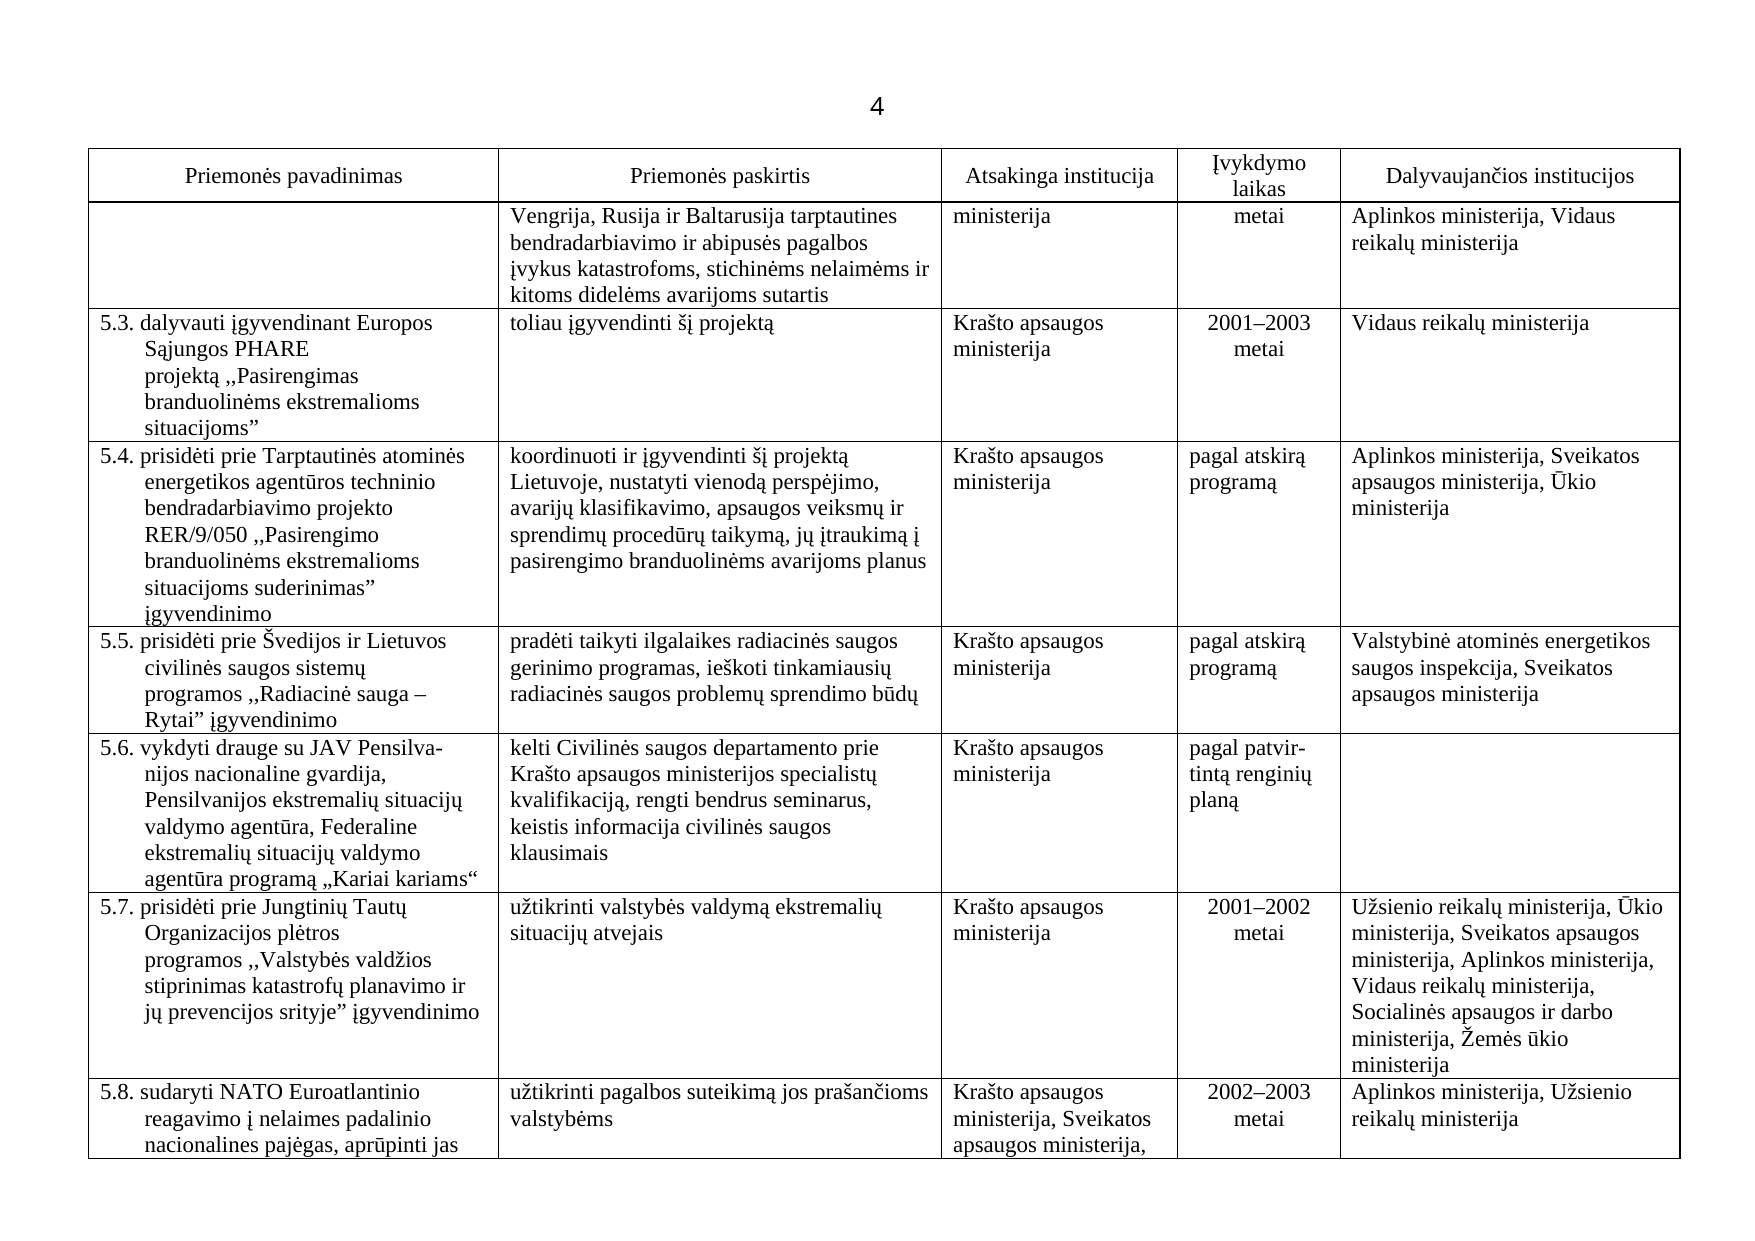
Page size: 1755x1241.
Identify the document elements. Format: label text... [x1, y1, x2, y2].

table_cell 2002–2003 metai [1178, 1079, 1340, 1157]
table_cell Krašto apsaugos ministerija [942, 309, 1177, 441]
table_cell metai [1178, 203, 1340, 308]
table_cell pagal atskirą programą [1178, 442, 1340, 626]
table_cell 5.8. sudaryti NATO Euroatlantinio reagavimo į nelaimes padalinio nacionalines pajėgas, aprūpinti jas [89, 1079, 498, 1157]
table_cell Valstybinė atominės energetikos saugos inspekcija, Sveikatos apsaugos ministerija [1341, 627, 1679, 733]
table_cell [89, 203, 498, 308]
table_cell Krašto apsaugos ministerija [942, 442, 1177, 626]
table_header Priemonės pavadinimas [89, 149, 498, 201]
table_cell užtikrinti valstybės valdymą ekstremalių situacijų atvejais [499, 893, 941, 1077]
table_header Atsakinga institucija [942, 149, 1177, 201]
table_cell Užsienio reikalų ministerija, Ūkio ministerija, Sveikatos apsaugos ministerija, Aplinkos ministerija, Vidaus reikalų ministerija, Socialinės apsaugos ir darbo ministerija, Žemės ūkio ministerija [1341, 893, 1679, 1077]
table_cell Krašto apsaugos ministerija, Sveikatos apsaugos ministerija, [942, 1079, 1177, 1157]
table_cell kelti Civilinės saugos departamento prie Krašto apsaugos ministerijos specialistų kvalifikaciją, rengti bendrus seminarus, keistis informacija civilinės saugos klausimais [499, 734, 941, 892]
table_cell Vidaus reikalų ministerija [1341, 309, 1679, 441]
table_cell užtikrinti pagalbos suteikimą jos prašančioms valstybėms [499, 1079, 941, 1157]
table_cell 5.3. dalyvauti įgyvendinant Europos Sąjungos PHARE projektą ,,Pasirengimas branduolinėms ekstremalioms situacijoms” [89, 309, 498, 441]
table_cell toliau įgyvendinti šį projektą [499, 309, 941, 441]
table_cell 5.5. prisidėti prie Švedijos ir Lietuvos civilinės saugos sistemų programos ,,Radiacinė sauga – Rytai” įgyvendinimo [89, 627, 498, 733]
table_cell 2001–2003 metai [1178, 309, 1340, 441]
table_header Dalyvaujančios institucijos [1341, 149, 1679, 201]
table_cell ministerija [942, 203, 1177, 308]
table_cell Krašto apsaugos ministerija [942, 627, 1177, 733]
table_cell Vengrija, Rusija ir Baltarusija tarptautines bendradarbiavimo ir abipusės pagalbos įvykus katastrofoms, stichinėms nelaimėms ir kitoms didelėms avarijoms sutartis [499, 203, 941, 308]
table_cell pagal atskirą programą [1178, 627, 1340, 733]
table_cell 5.4. prisidėti prie Tarptautinės atominės energetikos agentūros techninio bendradarbiavimo projekto RER/9/050 ,,Pasirengimo branduolinėms ekstremalioms situacijoms suderinimas” įgyvendinimo [89, 442, 498, 626]
table_header Įvykdymo laikas [1178, 149, 1340, 201]
table_cell [1341, 734, 1679, 892]
table_cell Krašto apsaugos ministerija [942, 734, 1177, 892]
table_cell pagal patvir-tintą renginių planą [1178, 734, 1340, 892]
table_cell 2001–2002 metai [1178, 893, 1340, 1077]
table_cell Krašto apsaugos ministerija [942, 893, 1177, 1077]
table_cell pradėti taikyti ilgalaikes radiacinės saugos gerinimo programas, ieškoti tinkamiausių radiacinės saugos problemų sprendimo būdų [499, 627, 941, 733]
table_header Priemonės paskirtis [499, 149, 941, 201]
table_cell Aplinkos ministerija, Vidaus reikalų ministerija [1341, 203, 1679, 308]
table_cell koordinuoti ir įgyvendinti šį projektą Lietuvoje, nustatyti vienodą perspėjimo, avarijų klasifikavimo, apsaugos veiksmų ir sprendimų procedūrų taikymą, jų įtraukimą į pasirengimo branduolinėms avarijoms planus [499, 442, 941, 626]
table_cell Aplinkos ministerija, Sveikatos apsaugos ministerija, Ūkio ministerija [1341, 442, 1679, 626]
table_cell Aplinkos ministerija, Užsienio reikalų ministerija [1341, 1079, 1679, 1157]
table_cell 5.6. vykdyti drauge su JAV Pensilva-nijos nacionaline gvardija, Pensilvanijos ekstremalių situacijų valdymo agentūra, Federaline ekstremalių situacijų valdymo agentūra programą „Kariai kariams“ [89, 734, 498, 892]
table_cell 5.7. prisidėti prie Jungtinių Tautų Organizacijos plėtros programos ,,Valstybės valdžios stiprinimas katastrofų planavimo ir jų prevencijos srityje” įgyvendinimo [89, 893, 498, 1077]
